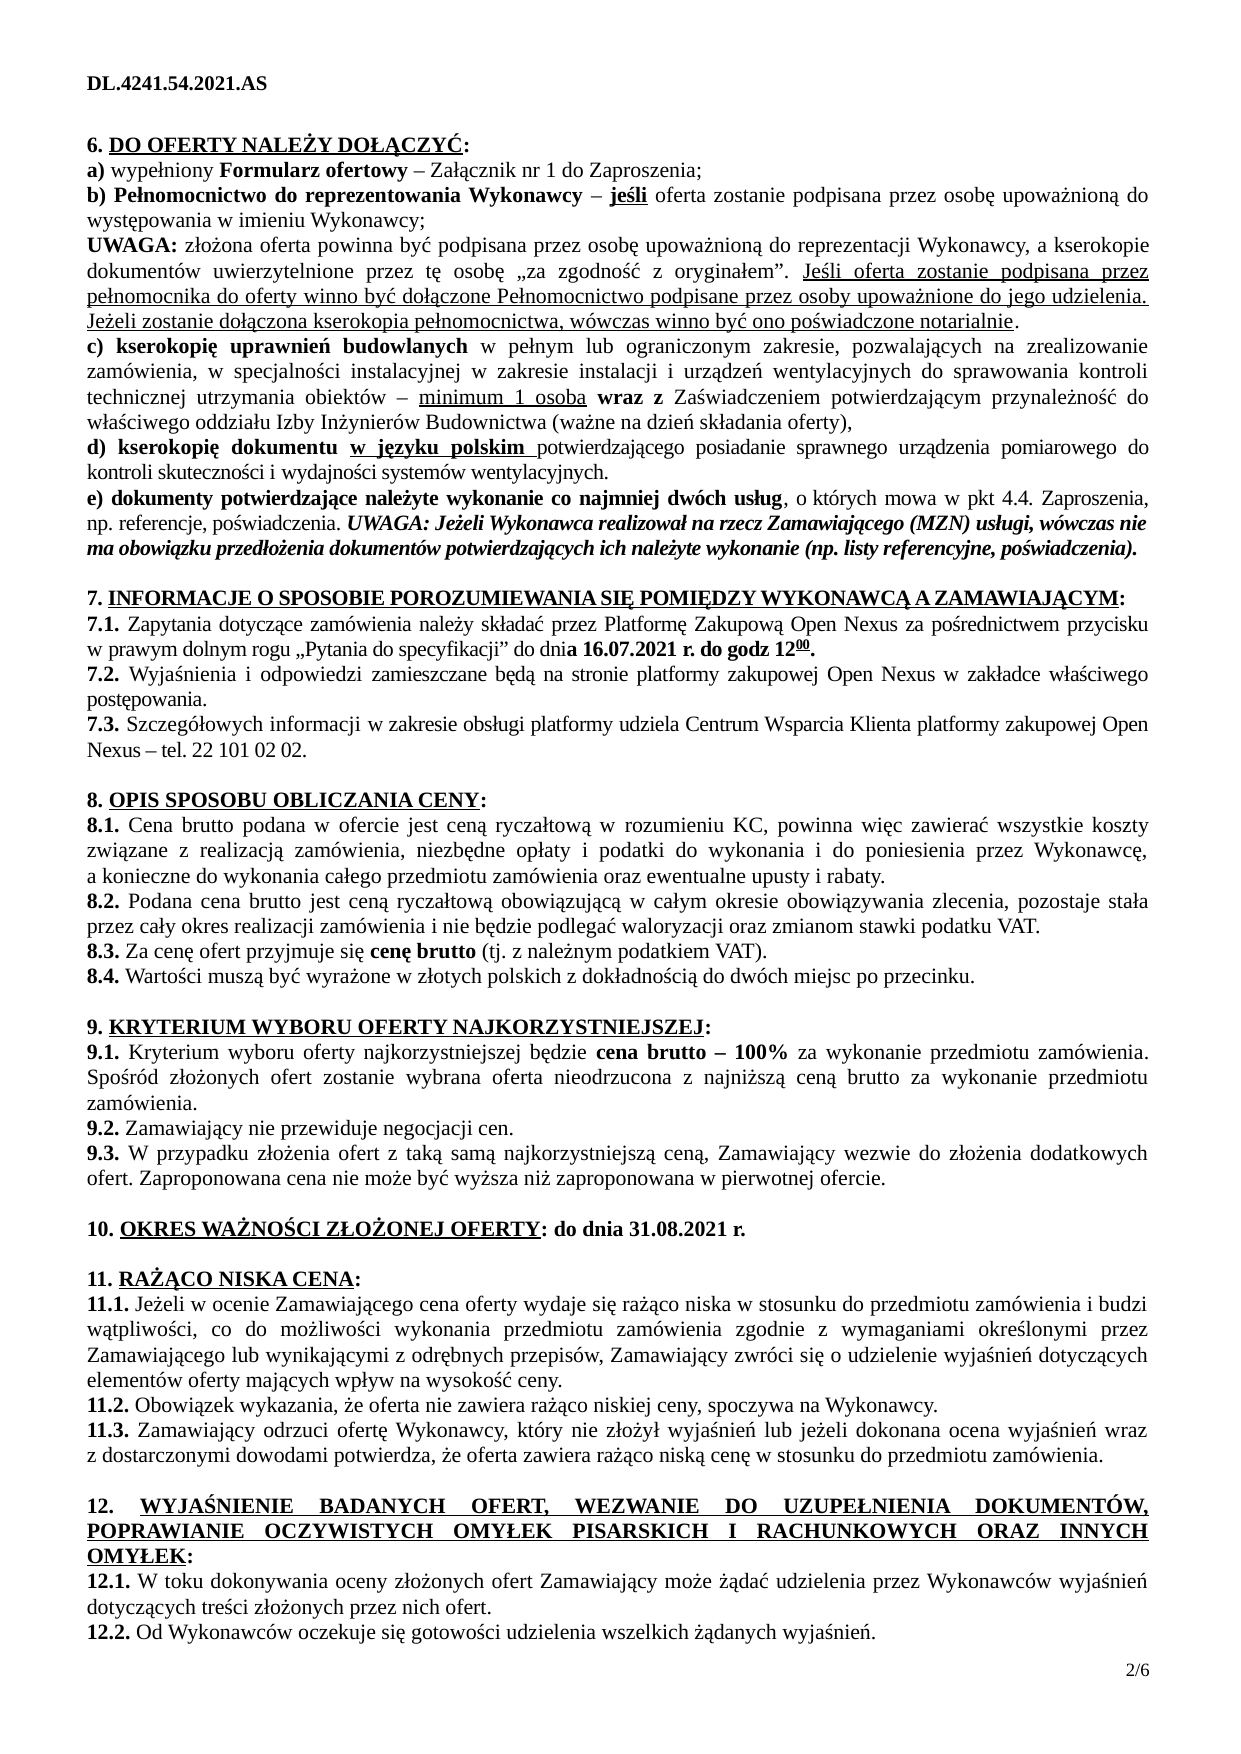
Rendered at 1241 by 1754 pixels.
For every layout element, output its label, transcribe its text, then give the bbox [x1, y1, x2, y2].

text 8.2. Podana cena brutto jest ceną ryczałtową obowiązującą w całym okresie obowiązywania zlecenia, pozostaje stała przez cały okres realizacji zamówienia i nie będzie podlegać waloryzacji oraz zmianom stawki podatku VAT. [87, 888, 1149, 938]
text c) kserokopię uprawnień budowlanych w pełnym lub ograniczonym zakresie, pozwalających na zrealizowanie zamówienia, w specjalności instalacyjnej w zakresie instalacji i urządzeń wentylacyjnych do sprawowania kontroli technicznej utrzymania obiektów – minimum 1 osoba wraz z Zaświadczeniem potwierdzającym przynależność do właściwego oddziału Izby Inżynierów Budownictwa (ważne na dzień składania oferty), [87, 333, 1149, 434]
text 7.3. Szczegółowych informacji w zakresie obsługi platformy udziela Centrum Wsparcia Klienta platformy zakupowej Open Nexus – tel. 22 101 02 02. [87, 711, 1149, 762]
text 6. DO OFERTY NALEŻY DOŁĄCZYĆ: [87, 132, 1149, 157]
text 12. WYJAŚNIENIE BADANYCH OFERT, WEZWANIE DO UZUPEŁNIENIA DOKUMENTÓW, POPRAWIANIE OCZYWISTYCH OMYŁEK PISARSKICH I RACHUNKOWYCH ORAZ INNYCH [87, 1493, 1149, 1540]
text 8.4. Wartości muszą być wyrażone w złotych polskich z dokładnością do dwóch miejsc po przecinku. [87, 963, 1149, 989]
text 8.1. Cena brutto podana w ofercie jest ceną ryczałtową w rozumieniu KC, powinna więc zawierać wszystkie koszty związane z realizacją zamówienia, niezbędne opłaty i podatki do wykonania i do poniesienia przez Wykonawcę, a konieczne do wykonania całego przedmiotu zamówienia oraz ewentualne upusty i rabaty. [87, 812, 1149, 888]
text 8.3. Za cenę ofert przyjmuje się cenę brutto (tj. z należnym podatkiem VAT). [87, 938, 1149, 963]
text 7.2. Wyjaśnienia i odpowiedzi zamieszczane będą na stronie platformy zakupowej Open Nexus w zakładce właściwego postępowania. [87, 661, 1149, 711]
text Jeżeli zostanie dołączona kserokopia pełnomocnictwa, wówczas winno być ono poświadczone notarialnie. [87, 306, 1149, 333]
text 12.1. W toku dokonywania oceny złożonych ofert Zamawiający może żądać udzielenia przez Wykonawców wyjaśnień dotyczących treści złożonych przez nich ofert. [87, 1568, 1149, 1619]
text 9.1. Kryterium wyboru oferty najkorzystniejszej będzie cena brutto – 100% za wykonanie przedmiotu zamówienia. Spośród złożonych ofert zostanie wybrana oferta nieodrzucona z najniższą ceną brutto za wykonanie przedmiotu zamówienia. [87, 1039, 1149, 1115]
text 11.3. Zamawiający odrzuci ofertę Wykonawcy, który nie złożył wyjaśnień lub jeżeli dokonana ocena wyjaśnień wraz z dostarczonymi dowodami potwierdza, że oferta zawiera rażąco niską cenę w stosunku do przedmiotu zamówienia. [87, 1417, 1149, 1468]
text e) dokumenty potwierdzające należyte wykonanie co najmniej dwóch usług, o których mowa w pkt 4.4. Zaproszenia, np. referencje, poświadczenia. UWAGA: Jeżeli Wykonawca realizował na rzecz Zamawiającego (MZN) usługi, wówczas nie ma obowiązku przedłożenia dokumentów potwierdzających ich należyte wykonanie (np. listy referencyjne, poświadczenia). [87, 484, 1149, 560]
text UWAGA: złożona oferta powinna być podpisana przez osobę upoważnioną do reprezentacji Wykonawcy, a kserokopie dokumentów uwierzytelnione przez tę osobę „za zgodność z oryginałem”. Jeśli oferta zostanie podpisana przez pełnomocnika do oferty winno być dołączone Pełnomocnictwo podpisane przez osoby upoważnione do jego udzielenia. [87, 232, 1149, 305]
text 10. OKRES WAŻNOŚCI ZŁOŻONEJ OFERTY: do dnia 31.08.2021 r. [87, 1216, 1149, 1241]
text OMYŁEK: [87, 1541, 1149, 1568]
text b) Pełnomocnictwo do reprezentowania Wykonawcy – jeśli oferta zostanie podpisana przez osobę upoważnioną do występowania w imieniu Wykonawcy; [87, 182, 1149, 232]
text d) kserokopię dokumentu w języku polskim potwierdzającego posiadanie sprawnego urządzenia pomiarowego do kontroli skuteczności i wydajności systemów wentylacyjnych. [87, 434, 1149, 484]
text 7. INFORMACJE O SPOSOBIE POROZUMIEWANIA SIĘ POMIĘDZY WYKONAWCĄ A ZAMAWIAJĄCYM: [87, 585, 1149, 611]
text 9. KRYTERIUM WYBORU OFERTY NAJKORZYSTNIEJSZEJ: [87, 1014, 1149, 1039]
text 11.2. Obowiązek wykazania, że oferta nie zawiera rażąco niskiej ceny, spoczywa na Wykonawcy. [87, 1392, 1149, 1417]
text 11.1. Jeżeli w ocenie Zamawiającego cena oferty wydaje się rażąco niska w stosunku do przedmiotu zamówienia i budzi wątpliwości, co do możliwości wykonania przedmiotu zamówienia zgodnie z wymaganiami określonymi przez Zamawiającego lub wynikającymi z odrębnych przepisów, Zamawiający zwróci się o udzielenie wyjaśnień dotyczących elementów oferty mających wpływ na wysokość ceny. [87, 1291, 1149, 1392]
text 12.2. Od Wykonawców oczekuje się gotowości udzielenia wszelkich żądanych wyjaśnień. [87, 1619, 1149, 1644]
text a) wypełniony Formularz ofertowy – Załącznik nr 1 do Zaproszenia; [87, 157, 1149, 182]
text 7.1. Zapytania dotyczące zamówienia należy składać przez Platformę Zakupową Open Nexus za pośrednictwem przycisku w prawym dolnym rogu „Pytania do specyfikacji” do dnia 16.07.2021 r. do godz 1200. [87, 611, 1149, 661]
text 11. RAŻĄCO NISKA CENA: [87, 1266, 1149, 1291]
text 8. OPIS SPOSOBU OBLICZANIA CENY: [87, 787, 1149, 812]
text 9.3. W przypadku złożenia ofert z taką samą najkorzystniejszą ceną, Zamawiający wezwie do złożenia dodatkowych ofert. Zaproponowana cena nie może być wyższa niż zaproponowana w pierwotnej ofercie. [87, 1140, 1149, 1190]
text 9.2. Zamawiający nie przewiduje negocjacji cen. [87, 1115, 1149, 1140]
